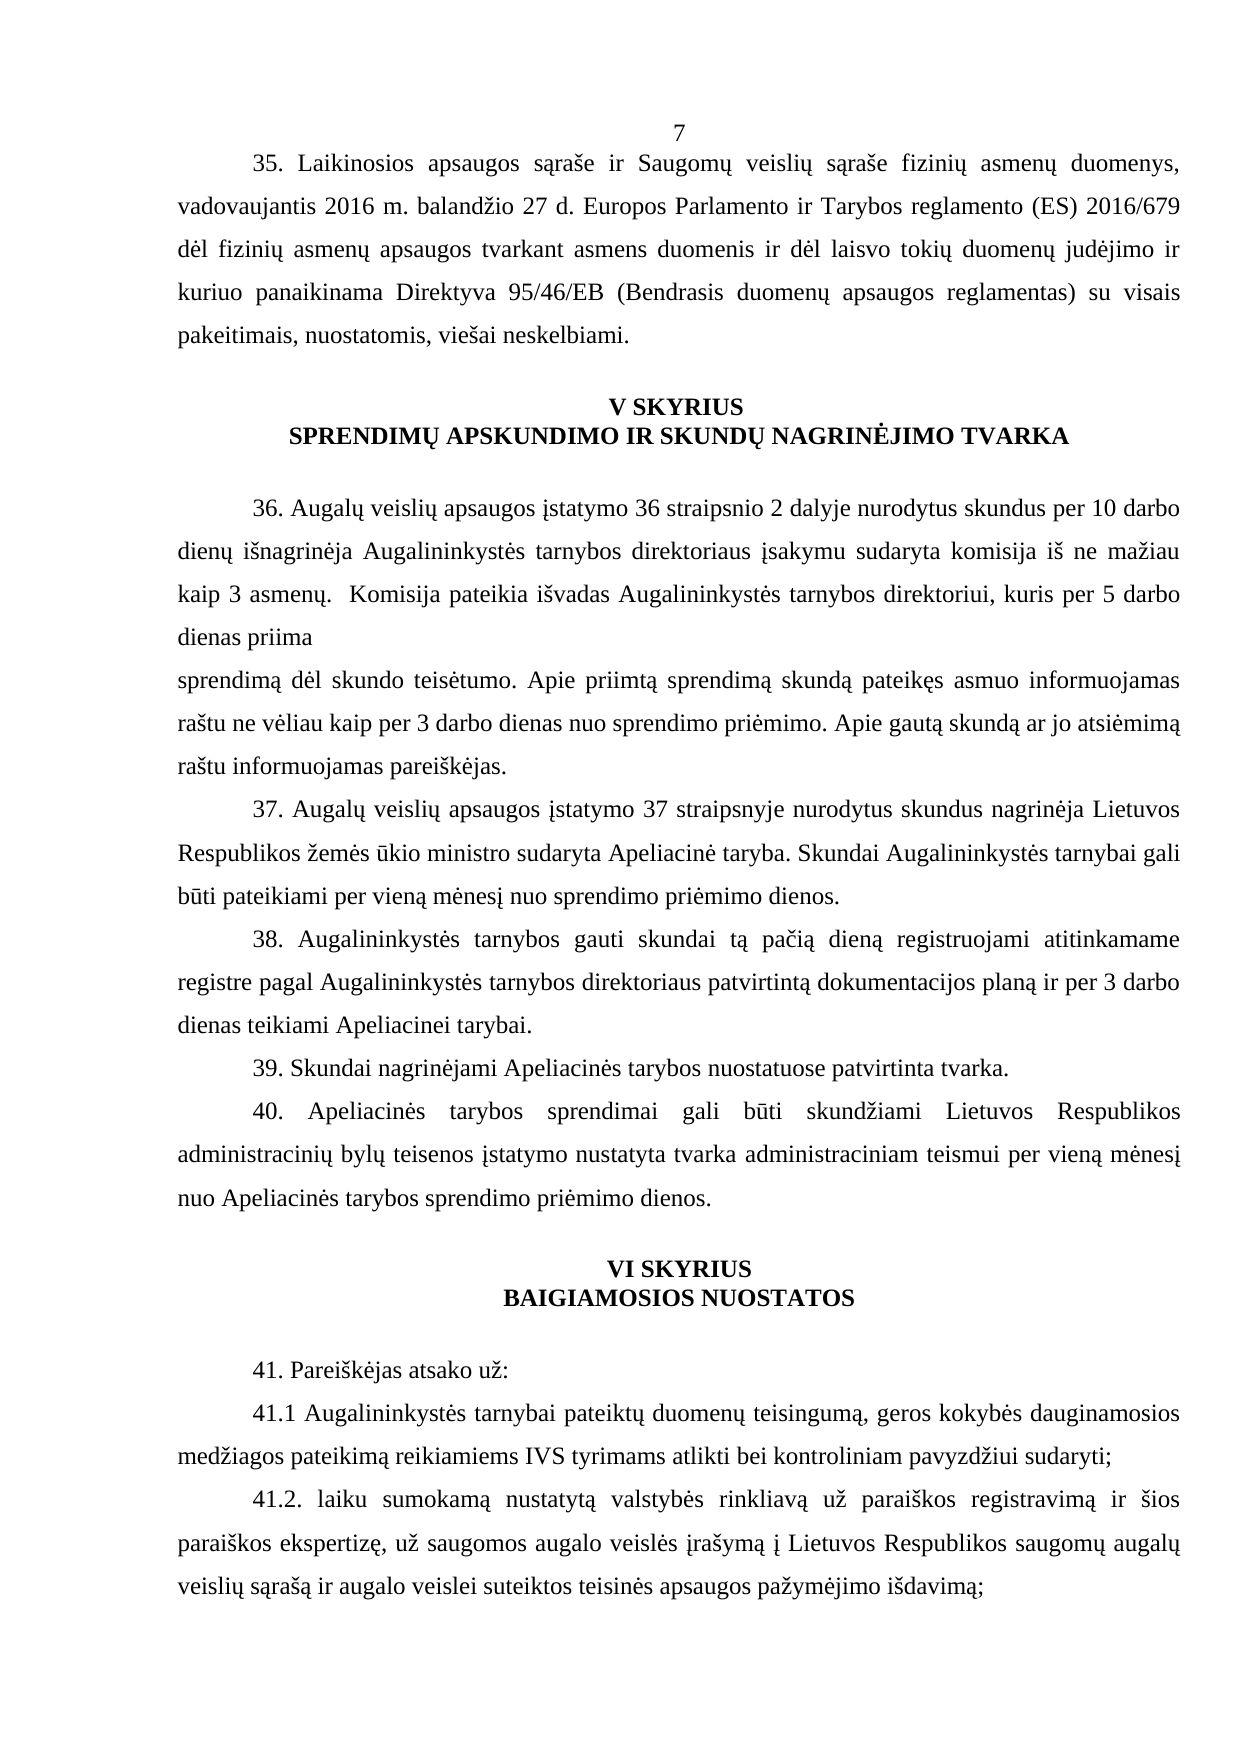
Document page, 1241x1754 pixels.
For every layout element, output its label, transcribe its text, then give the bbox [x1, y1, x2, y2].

text V SKYRIUS [177, 392, 1181, 421]
text 39. Skundai nagrinėjami Apeliacinės tarybos nuostatuose patvirtinta tvarka. [177, 1053, 1181, 1082]
text sprendimą dėl skundo teisėtumo. Apie priimtą sprendimą skundą pateikęs asmuo informuojamas raštu ne vėliau kaip per 3 darbo dienas nuo sprendimo priėmimo. Apie gautą skundą ar jo atsiėmimą raštu informuojamas pareiškėjas. [177, 665, 1181, 780]
text BAIGIAMOSIOS NUOSTATOS [177, 1283, 1181, 1312]
text 35. Laikinosios apsaugos sąraše ir Saugomų veislių sąraše fizinių asmenų duomenys, vadovaujantis 2016 m. balandžio 27 d. Europos Parlamento ir Tarybos reglamento (ES) 2016/679 dėl fizinių asmenų apsaugos tvarkant asmens duomenis ir dėl laisvo tokių duomenų judėjimo ir kuriuo panaikinama Direktyva 95/46/EB (Bendrasis duomenų apsaugos reglamentas) su visais pakeitimais, nuostatomis, viešai neskelbiami. [177, 148, 1181, 349]
text SPRENDIMŲ APSKUNDIMO IR SKUNDŲ NAGRINĖJIMO TVARKA [177, 421, 1181, 449]
text 41.1 Augalininkystės tarnybai pateiktų duomenų teisingumą, geros kokybės dauginamosios medžiagos pateikimą reikiamiems IVS tyrimams atlikti bei kontroliniam pavyzdžiui sudaryti; [177, 1398, 1181, 1470]
text 37. Augalų veislių apsaugos įstatymo 37 straipsnyje nurodytus skundus nagrinėja Lietuvos Respublikos žemės ūkio ministro sudaryta Apeliacinė taryba. Skundai Augalininkystės tarnybai gali būti pateikiami per vieną mėnesį nuo sprendimo priėmimo dienos. [177, 794, 1181, 909]
text 40. Apeliacinės tarybos sprendimai gali būti skundžiami Lietuvos Respublikos administracinių bylų teisenos įstatymo nustatyta tvarka administraciniam teismui per vieną mėnesį nuo Apeliacinės tarybos sprendimo priėmimo dienos. [177, 1096, 1181, 1211]
text VI SKYRIUS [177, 1254, 1181, 1283]
text 41.2. laiku sumokamą nustatytą valstybės rinkliavą už paraiškos registravimą ir šios paraiškos ekspertizę, už saugomos augalo veislės įrašymą į Lietuvos Respublikos saugomų augalų veislių sąrašą ir augalo veislei suteiktos teisinės apsaugos pažymėjimo išdavimą; [177, 1484, 1181, 1599]
text 41. Pareiškėjas atsako už: [177, 1355, 1181, 1384]
text 36. Augalų veislių apsaugos įstatymo 36 straipsnio 2 dalyje nurodytus skundus per 10 darbo dienų išnagrinėja Augalininkystės tarnybos direktoriaus įsakymu sudaryta komisija iš ne mažiau kaip 3 asmenų. Komisija pateikia išvadas Augalininkystės tarnybos direktoriui, kuris per 5 darbo dienas priima [177, 493, 1181, 651]
text 38. Augalininkystės tarnybos gauti skundai tą pačią dieną registruojami atitinkamame registre pagal Augalininkystės tarnybos direktoriaus patvirtintą dokumentacijos planą ir per 3 darbo dienas teikiami Apeliacinei tarybai. [177, 924, 1181, 1039]
